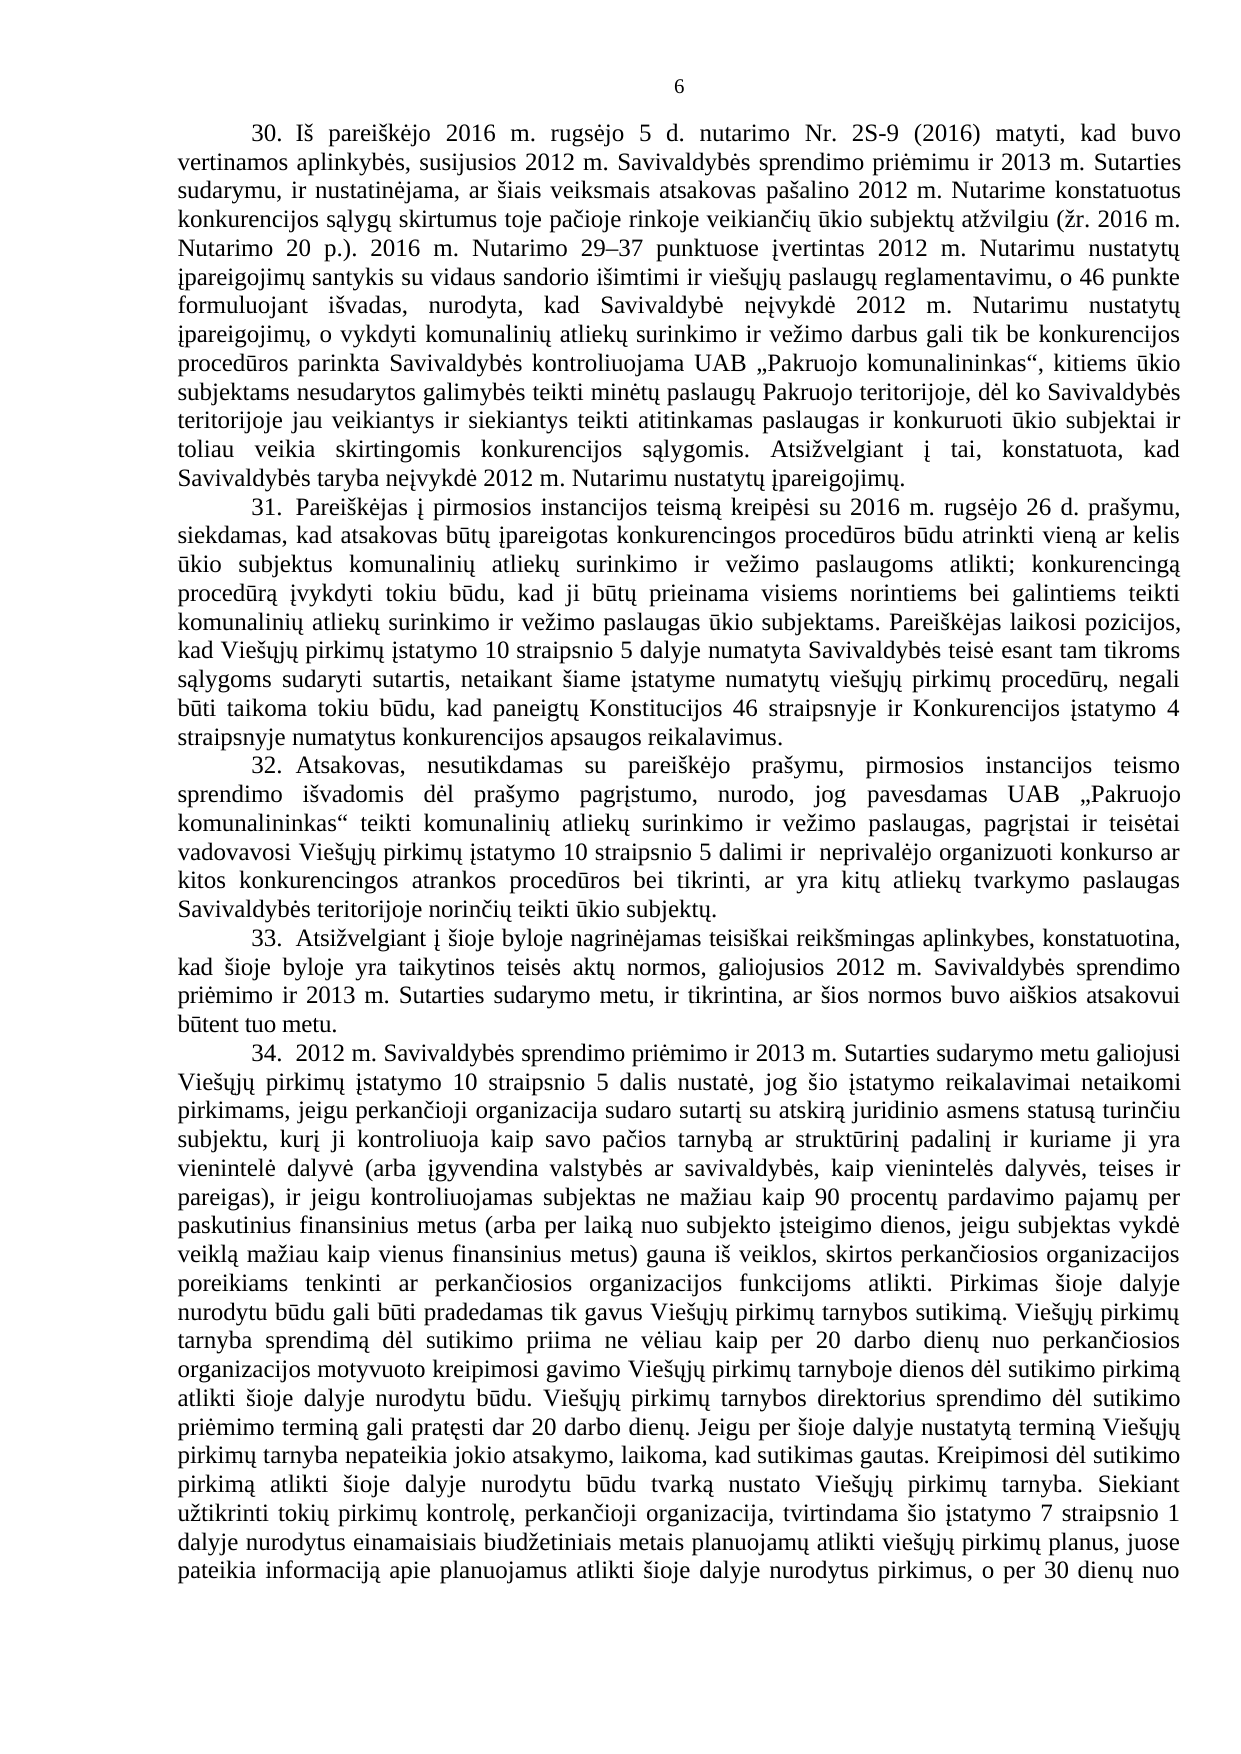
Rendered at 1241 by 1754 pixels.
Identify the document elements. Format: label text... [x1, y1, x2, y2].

text 33. Atsižvelgiant į šioje byloje nagrinėjamas teisiškai reikšmingas aplinkybes, konstatuotina, kad šioje byloje yra taikytinos teisės aktų normos, galiojusios 2012 m. Savivaldybės sprendimo priėmimo ir 2013 m. Sutarties sudarymo metu, ir tikrintina, ar šios normos buvo aiškios atsakovui būtent tuo metu. [177, 923, 1181, 1038]
text 31. Pareiškėjas į pirmosios instancijos teismą kreipėsi su 2016 m. rugsėjo 26 d. prašymu, siekdamas, kad atsakovas būtų įpareigotas konkurencingos procedūros būdu atrinkti vieną ar kelis ūkio subjektus komunalinių atliekų surinkimo ir vežimo paslaugoms atlikti; konkurencingą procedūrą įvykdyti tokiu būdu, kad ji būtų prieinama visiems norintiems bei galintiems teikti komunalinių atliekų surinkimo ir vežimo paslaugas ūkio subjektams. Pareiškėjas laikosi pozicijos, kad Viešųjų pirkimų įstatymo 10 straipsnio 5 dalyje numatyta Savivaldybės teisė esant tam tikroms sąlygoms sudaryti sutartis, netaikant šiame įstatyme numatytų viešųjų pirkimų procedūrų, negali būti taikoma tokiu būdu, kad paneigtų Konstitucijos 46 straipsnyje ir Konkurencijos įstatymo 4 straipsnyje numatytus konkurencijos apsaugos reikalavimus. [177, 492, 1181, 751]
text 34. 2012 m. Savivaldybės sprendimo priėmimo ir 2013 m. Sutarties sudarymo metu galiojusi Viešųjų pirkimų įstatymo 10 straipsnio 5 dalis nustatė, jog šio įstatymo reikalavimai netaikomi pirkimams, jeigu perkančioji organizacija sudaro sutartį su atskirą juridinio asmens statusą turinčiu subjektu, kurį ji kontroliuoja kaip savo pačios tarnybą ar struktūrinį padalinį ir kuriame ji yra vienintelė dalyvė (arba įgyvendina valstybės ar savivaldybės, kaip vienintelės dalyvės, teises ir pareigas), ir jeigu kontroliuojamas subjektas ne mažiau kaip 90 procentų pardavimo pajamų per paskutinius finansinius metus (arba per laiką nuo subjekto įsteigimo dienos, jeigu subjektas vykdė veiklą mažiau kaip vienus finansinius metus) gauna iš veiklos, skirtos perkančiosios organizacijos poreikiams tenkinti ar perkančiosios organizacijos funkcijoms atlikti. Pirkimas šioje dalyje nurodytu būdu gali būti pradedamas tik gavus Viešųjų pirkimų tarnybos sutikimą. Viešųjų pirkimų tarnyba sprendimą dėl sutikimo priima ne vėliau kaip per 20 darbo dienų nuo perkančiosios organizacijos motyvuoto kreipimosi gavimo Viešųjų pirkimų tarnyboje dienos dėl sutikimo pirkimą atlikti šioje dalyje nurodytu būdu. Viešųjų pirkimų tarnybos direktorius sprendimo dėl sutikimo priėmimo terminą gali pratęsti dar 20 darbo dienų. Jeigu per šioje dalyje nustatytą terminą Viešųjų pirkimų tarnyba nepateikia jokio atsakymo, laikoma, kad sutikimas gautas. Kreipimosi dėl sutikimo pirkimą atlikti šioje dalyje nurodytu būdu tvarką nustato Viešųjų pirkimų tarnyba. Siekiant užtikrinti tokių pirkimų kontrolę, perkančioji organizacija, tvirtindama šio įstatymo 7 straipsnio 1 dalyje nurodytus einamaisiais biudžetiniais metais planuojamų atlikti viešųjų pirkimų planus, juose pateikia informaciją apie planuojamus atlikti šioje dalyje nurodytus pirkimus, o per 30 dienų nuo [177, 1038, 1181, 1584]
text 30. Iš pareiškėjo 2016 m. rugsėjo 5 d. nutarimo Nr. 2S-9 (2016) matyti, kad buvo vertinamos aplinkybės, susijusios 2012 m. Savivaldybės sprendimo priėmimu ir 2013 m. Sutarties sudarymu, ir nustatinėjama, ar šiais veiksmais atsakovas pašalino 2012 m. Nutarime konstatuotus konkurencijos sąlygų skirtumus toje pačioje rinkoje veikiančių ūkio subjektų atžvilgiu (žr. 2016 m. Nutarimo 20 p.). 2016 m. Nutarimo 29–37 punktuose įvertintas 2012 m. Nutarimu nustatytų įpareigojimų santykis su vidaus sandorio išimtimi ir viešųjų paslaugų reglamentavimu, o 46 punkte formuluojant išvadas, nurodyta, kad Savivaldybė neįvykdė 2012 m. Nutarimu nustatytų įpareigojimų, o vykdyti komunalinių atliekų surinkimo ir vežimo darbus gali tik be konkurencijos procedūros parinkta Savivaldybės kontroliuojama UAB „Pakruojo komunalininkas“, kitiems ūkio subjektams nesudarytos galimybės teikti minėtų paslaugų Pakruojo teritorijoje, dėl ko Savivaldybės teritorijoje jau veikiantys ir siekiantys teikti atitinkamas paslaugas ir konkuruoti ūkio subjektai ir toliau veikia skirtingomis konkurencijos sąlygomis. Atsižvelgiant į tai, konstatuota, kad Savivaldybės taryba neįvykdė 2012 m. Nutarimu nustatytų įpareigojimų. [177, 118, 1181, 492]
text 32. Atsakovas, nesutikdamas su pareiškėjo prašymu, pirmosios instancijos teismo sprendimo išvadomis dėl prašymo pagrįstumo, nurodo, jog pavesdamas UAB „Pakruojo komunalininkas“ teikti komunalinių atliekų surinkimo ir vežimo paslaugas, pagrįstai ir teisėtai vadovavosi Viešųjų pirkimų įstatymo 10 straipsnio 5 dalimi ir neprivalėjo organizuoti konkurso ar kitos konkurencingos atrankos procedūros bei tikrinti, ar yra kitų atliekų tvarkymo paslaugas Savivaldybės teritorijoje norinčių teikti ūkio subjektų. [177, 751, 1181, 923]
